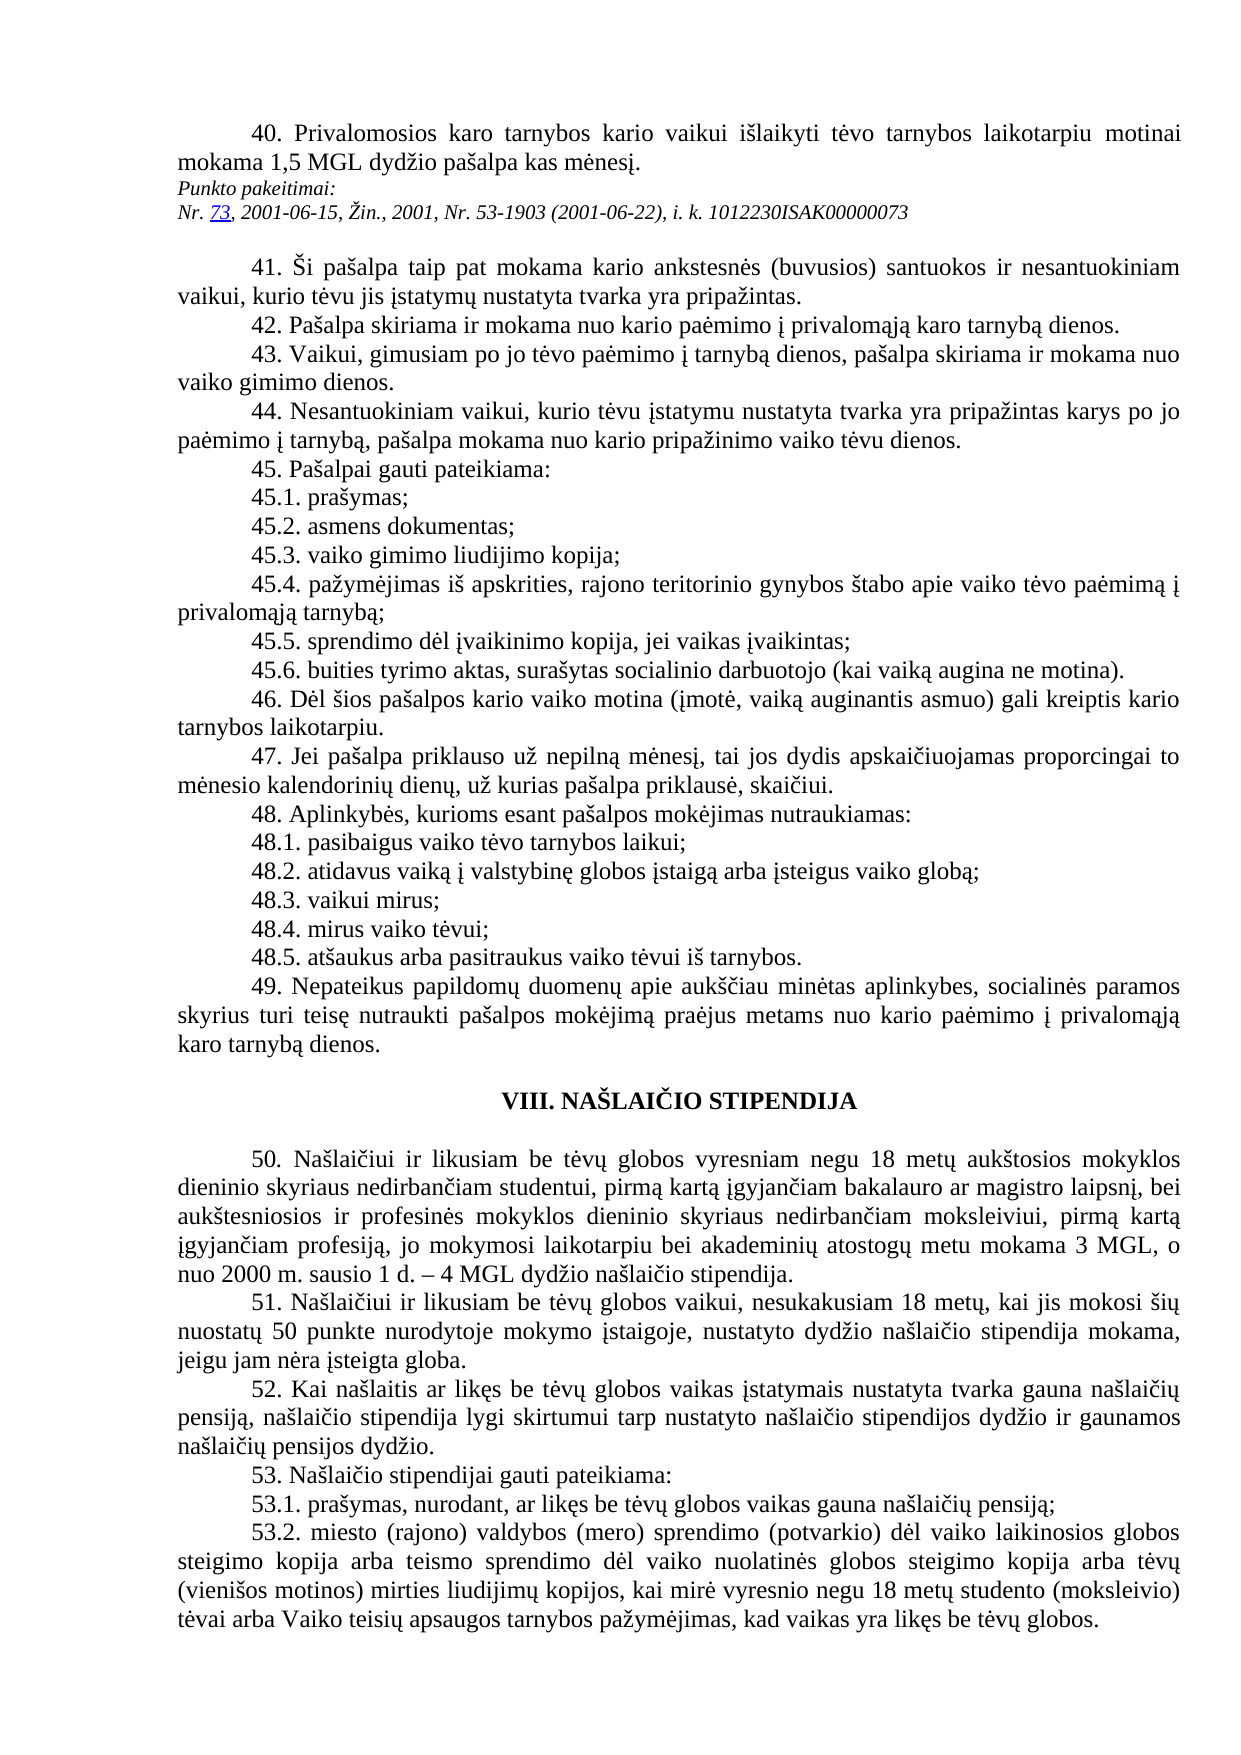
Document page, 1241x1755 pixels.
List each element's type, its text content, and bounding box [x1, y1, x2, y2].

text Nr. 73, 2001-06-15, Žin., 2001, Nr. 53-1903 (2001-06-22), i. k. 1012230ISAK00000073 [177, 200, 1181, 224]
text 41. Ši pašalpa taip pat mokama kario ankstesnės (buvusios) santuokos ir nesantuokiniam vaikui, kurio tėvu jis įstatymų nustatyta tvarka yra pripažintas. [177, 252, 1181, 310]
text 49. Nepateikus papildomų duomenų apie aukščiau minėtas aplinkybes, socialinės paramos skyrius turi teisę nutraukti pašalpos mokėjimą praėjus metams nuo kario paėmimo į privalomąją karo tarnybą dienos. [177, 971, 1181, 1057]
text 44. Nesantuokiniam vaikui, kurio tėvu įstatymu nustatyta tvarka yra pripažintas karys po jo paėmimo į tarnybą, pašalpa mokama nuo kario pripažinimo vaiko tėvu dienos. [177, 396, 1181, 454]
text 48. Aplinkybės, kurioms esant pašalpos mokėjimas nutraukiamas: [177, 799, 1181, 827]
text 51. Našlaičiui ir likusiam be tėvų globos vaikui, nesukakusiam 18 metų, kai jis mokosi šių nuostatų 50 punkte nurodytoje mokymo įstaigoje, nustatyto dydžio našlaičio stipendija mokama, jeigu jam nėra įsteigta globa. [177, 1287, 1181, 1374]
text 52. Kai našlaitis ar likęs be tėvų globos vaikas įstatymais nustatyta tvarka gauna našlaičių pensiją, našlaičio stipendija lygi skirtumui tarp nustatyto našlaičio stipendijos dydžio ir gaunamos našlaičių pensijos dydžio. [177, 1374, 1181, 1460]
text 48.5. atšaukus arba pasitraukus vaiko tėvui iš tarnybos. [177, 942, 1181, 971]
text 47. Jei pašalpa priklauso už nepilną mėnesį, tai jos dydis apskaičiuojamas proporcingai to mėnesio kalendorinių dienų, už kurias pašalpa priklausė, skaičiui. [177, 741, 1181, 799]
text 48.3. vaikui mirus; [177, 885, 1181, 914]
text 48.1. pasibaigus vaiko tėvo tarnybos laikui; [177, 827, 1181, 856]
text 45.4. pažymėjimas iš apskrities, rajono teritorinio gynybos štabo apie vaiko tėvo paėmimą į privalomąją tarnybą; [177, 569, 1181, 626]
text 53.1. prašymas, nurodant, ar likęs be tėvų globos vaikas gauna našlaičių pensiją; [177, 1489, 1181, 1517]
text 46. Dėl šios pašalpos kario vaiko motina (įmotė, vaiką auginantis asmuo) gali kreiptis kario tarnybos laikotarpiu. [177, 684, 1181, 741]
text 42. Pašalpa skiriama ir mokama nuo kario paėmimo į privalomąją karo tarnybą dienos. [177, 310, 1181, 339]
text 43. Vaikui, gimusiam po jo tėvo paėmimo į tarnybą dienos, pašalpa skiriama ir mokama nuo vaiko gimimo dienos. [177, 339, 1181, 396]
text Punkto pakeitimai: [177, 176, 1181, 200]
text 45.1. prašymas; [177, 482, 1181, 511]
text 45.6. buities tyrimo aktas, surašytas socialinio darbuotojo (kai vaiką augina ne motina). [177, 655, 1181, 684]
text 40. Privalomosios karo tarnybos kario vaikui išlaikyti tėvo tarnybos laikotarpiu motinai mokama 1,5 MGL dydžio pašalpa kas mėnesį. [177, 118, 1181, 176]
text 53.2. miesto (rajono) valdybos (mero) sprendimo (potvarkio) dėl vaiko laikinosios globos steigimo kopija arba teismo sprendimo dėl vaiko nuolatinės globos steigimo kopija arba tėvų (vienišos motinos) mirties liudijimų kopijos, kai mirė vyresnio negu 18 metų studento (moksleivio) tėvai arba Vaiko teisių apsaugos tarnybos pažymėjimas, kad vaikas yra likęs be tėvų globos. [177, 1517, 1181, 1632]
text 45.3. vaiko gimimo liudijimo kopija; [177, 540, 1181, 569]
text 50. Našlaičiui ir likusiam be tėvų globos vyresniam negu 18 metų aukštosios mokyklos dieninio skyriaus nedirbančiam studentui, pirmą kartą įgyjančiam bakalauro ar magistro laipsnį, bei aukštesniosios ir profesinės mokyklos dieninio skyriaus nedirbančiam moksleiviui, pirmą kartą įgyjančiam profesiją, jo mokymosi laikotarpiu bei akademinių atostogų metu mokama 3 MGL, o nuo 2000 m. sausio 1 d. – 4 MGL dydžio našlaičio stipendija. [177, 1144, 1181, 1287]
text 45. Pašalpai gauti pateikiama: [177, 454, 1181, 482]
text 45.5. sprendimo dėl įvaikinimo kopija, jei vaikas įvaikintas; [177, 626, 1181, 655]
text 53. Našlaičio stipendijai gauti pateikiama: [177, 1460, 1181, 1489]
text 48.4. mirus vaiko tėvui; [177, 914, 1181, 942]
text 48.2. atidavus vaiką į valstybinę globos įstaigą arba įsteigus vaiko globą; [177, 856, 1181, 885]
text VIII. Našlaičio stipendija [177, 1086, 1181, 1115]
text 45.2. asmens dokumentas; [177, 511, 1181, 540]
